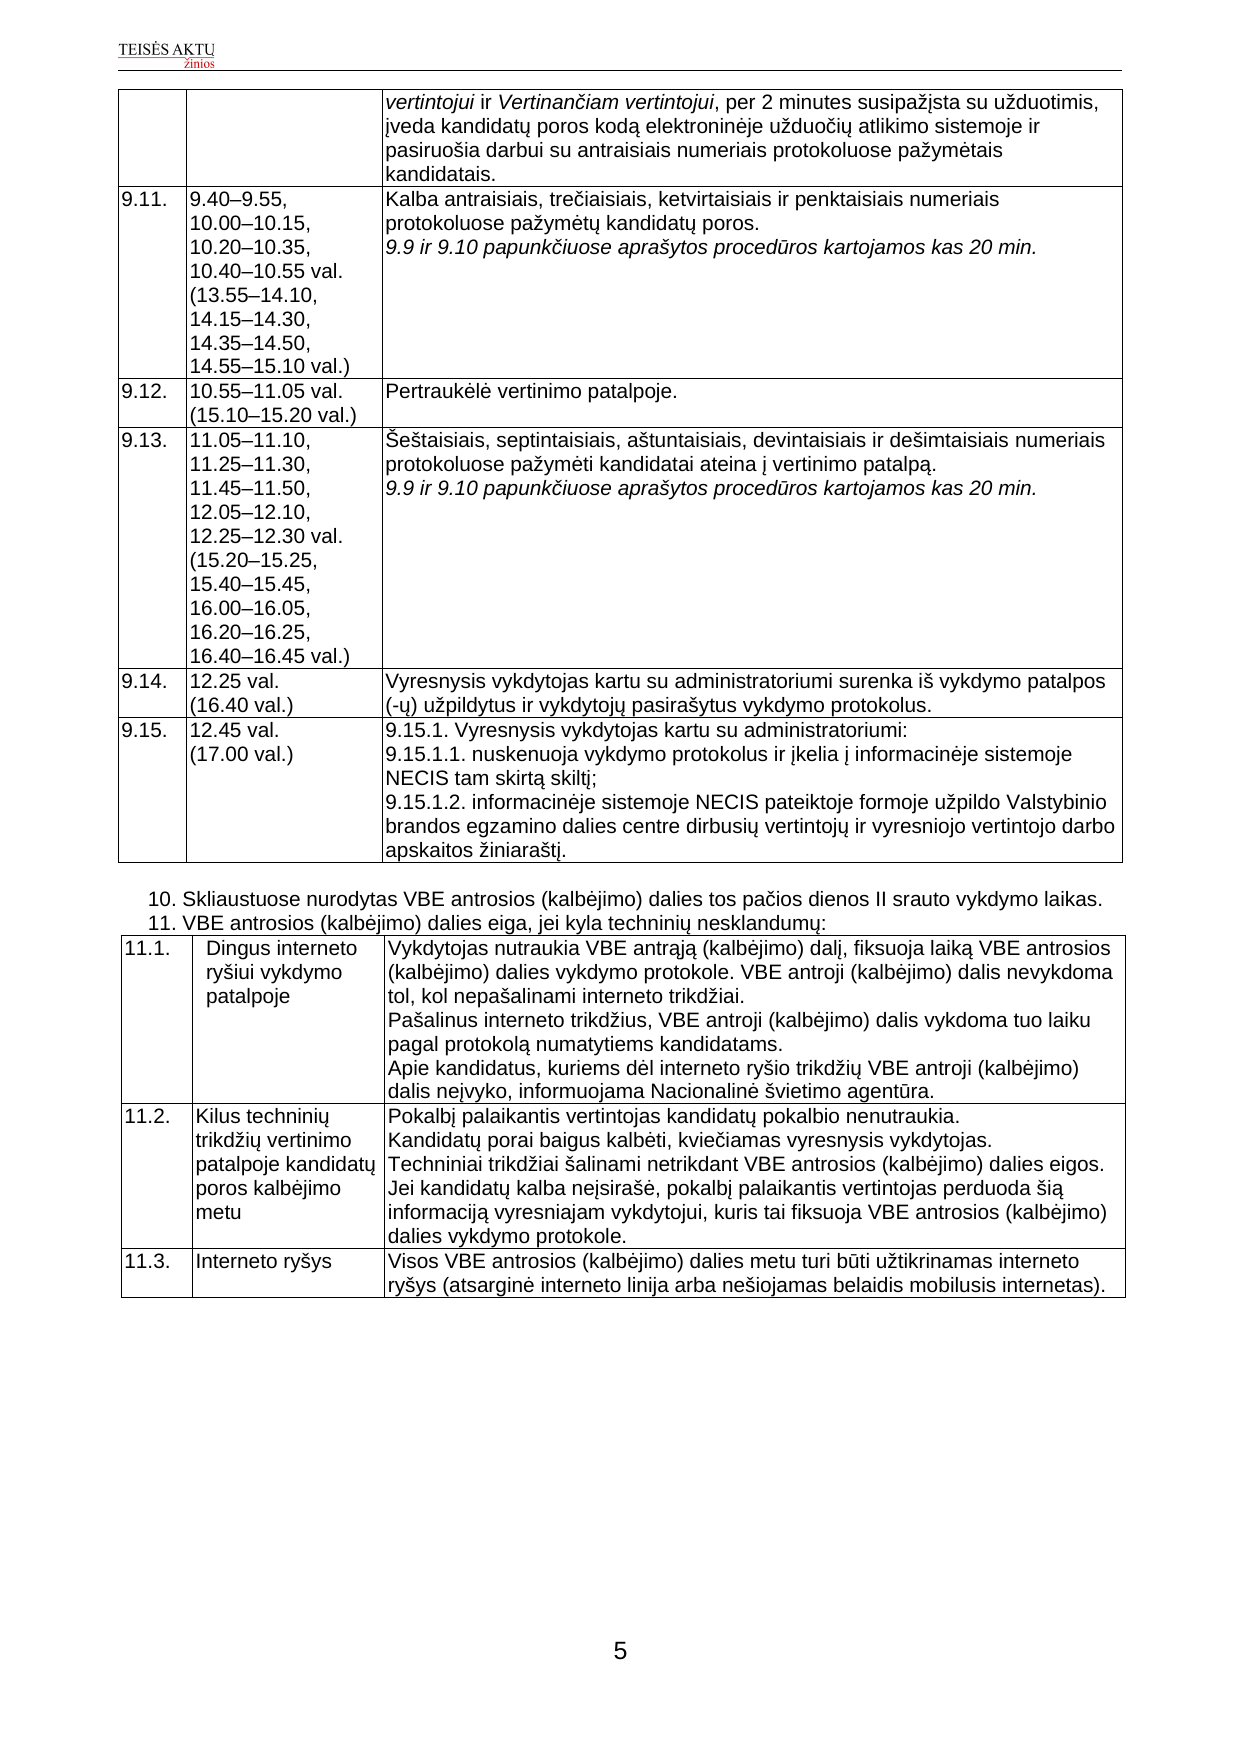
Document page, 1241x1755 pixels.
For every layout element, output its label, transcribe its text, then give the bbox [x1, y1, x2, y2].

table_cell Kilus techninių trikdžių vertinimo patalpoje kandidatų poros kalbėjimo metu [193, 1104, 384, 1248]
table_cell [119, 90, 186, 186]
table_cell 9.14. [119, 669, 186, 717]
table_cell Visos VBE antrosios (kalbėjimo) dalies metu turi būti užtikrinamas interneto ryšys (atsarginė interneto linija arba nešiojamas belaidis mobilusis internetas). [385, 1249, 1125, 1297]
table_cell 11.3. [122, 1249, 192, 1297]
table_cell 11.2. [122, 1104, 192, 1248]
table_cell 12.25 val. (16.40 val.) [187, 669, 382, 717]
table_cell 9.15. [119, 718, 186, 862]
table_cell 9.40–9.55, 10.00–10.15, 10.20–10.35, 10.40–10.55 val. (13.55–14.10, 14.15–14.30, 14.35–14.50, 14.55–15.10 val.) [187, 187, 382, 378]
table_cell Kalba antraisiais, trečiaisiais, ketvirtaisiais ir penktaisiais numeriais protokoluose pažymėtų kandidatų poros. 9.9 ir 9.10 papunkčiuose aprašytos procedūros kartojamos kas 20 min. [383, 187, 1122, 378]
table_cell 12.45 val. (17.00 val.) [187, 718, 382, 862]
table_cell Pokalbį palaikantis vertintojas kandidatų pokalbio nenutraukia. Kandidatų porai baigus kalbėti, kviečiamas vyresnysis vykdytojas. Techniniai trikdžiai šalinami netrikdant VBE antrosios (kalbėjimo) dalies eigos. Jei kandidatų kalba neįsirašė, pokalbį palaikantis vertintojas perduoda šią informaciją vyresniajam vykdytojui, kuris tai fiksuoja VBE antrosios (kalbėjimo) dalies vykdymo protokole. [385, 1104, 1125, 1248]
table_cell 9.11. [119, 187, 186, 378]
table_cell [187, 90, 382, 186]
text 11. VBE antrosios (kalbėjimo) dalies eiga, jei kyla techninių nesklandumų: [118, 911, 1122, 934]
table_cell Pertraukėlė vertinimo patalpoje. [383, 379, 1122, 427]
table_cell Vyresnysis vykdytojas kartu su administratoriumi surenka iš vykdymo patalpos (-ų) užpildytus ir vykdytojų pasirašytus vykdymo protokolus. [383, 669, 1122, 717]
table_header Vykdytojas nutraukia VBE antrąją (kalbėjimo) dalį, fiksuoja laiką VBE antrosios (kalbėjimo) dalies vykdymo protokole. VBE antroji (kalbėjimo) dalis nevykdoma tol, kol nepašalinami interneto trikdžiai. Pašalinus interneto trikdžius, VBE antroji (kalbėjimo) dalis vykdoma tuo laiku pagal protokolą numatytiems kandidatams. Apie kandidatus, kuriems dėl interneto ryšio trikdžių VBE antroji (kalbėjimo) dalis neįvyko, informuojama Nacionalinė švietimo agentūra. [385, 936, 1125, 1103]
table_cell Interneto ryšys [193, 1249, 384, 1297]
table_cell 9.13. [119, 428, 186, 668]
table_cell 9.15.1. Vyresnysis vykdytojas kartu su administratoriumi: 9.15.1.1. nuskenuoja vykdymo protokolus ir įkelia į informacinėje sistemoje NECIS tam skirtą skiltį; 9.15.1.2. informacinėje sistemoje NECIS pateiktoje formoje užpildo Valstybinio brandos egzamino dalies centre dirbusių vertintojų ir vyresniojo vertintojo darbo apskaitos žiniaraštį. [383, 718, 1122, 862]
table_cell vertintojui ir Vertinančiam vertintojui, per 2 minutes susipažįsta su užduotimis, įveda kandidatų poros kodą elektroninėje užduočių atlikimo sistemoje ir pasiruošia darbui su antraisiais numeriais protokoluose pažymėtais kandidatais. [383, 90, 1122, 186]
table_header Dingus interneto ryšiui vykdymo patalpoje [193, 936, 384, 1103]
table_cell 9.12. [119, 379, 186, 427]
text 10. Skliaustuose nurodytas VBE antrosios (kalbėjimo) dalies tos pačios dienos II srauto vykdymo laikas. [118, 887, 1122, 911]
table_cell 11.05–11.10, 11.25–11.30, 11.45–11.50, 12.05–12.10, 12.25–12.30 val. (15.20–15.25, 15.40–15.45, 16.00–16.05, 16.20–16.25, 16.40–16.45 val.) [187, 428, 382, 668]
table_header 11.1. [122, 936, 192, 1103]
table_cell Šeštaisiais, septintaisiais, aštuntaisiais, devintaisiais ir dešimtaisiais numeriais protokoluose pažymėti kandidatai ateina į vertinimo patalpą. 9.9 ir 9.10 papunkčiuose aprašytos procedūros kartojamos kas 20 min. [383, 428, 1122, 668]
table_cell 10.55–11.05 val. (15.10–15.20 val.) [187, 379, 382, 427]
